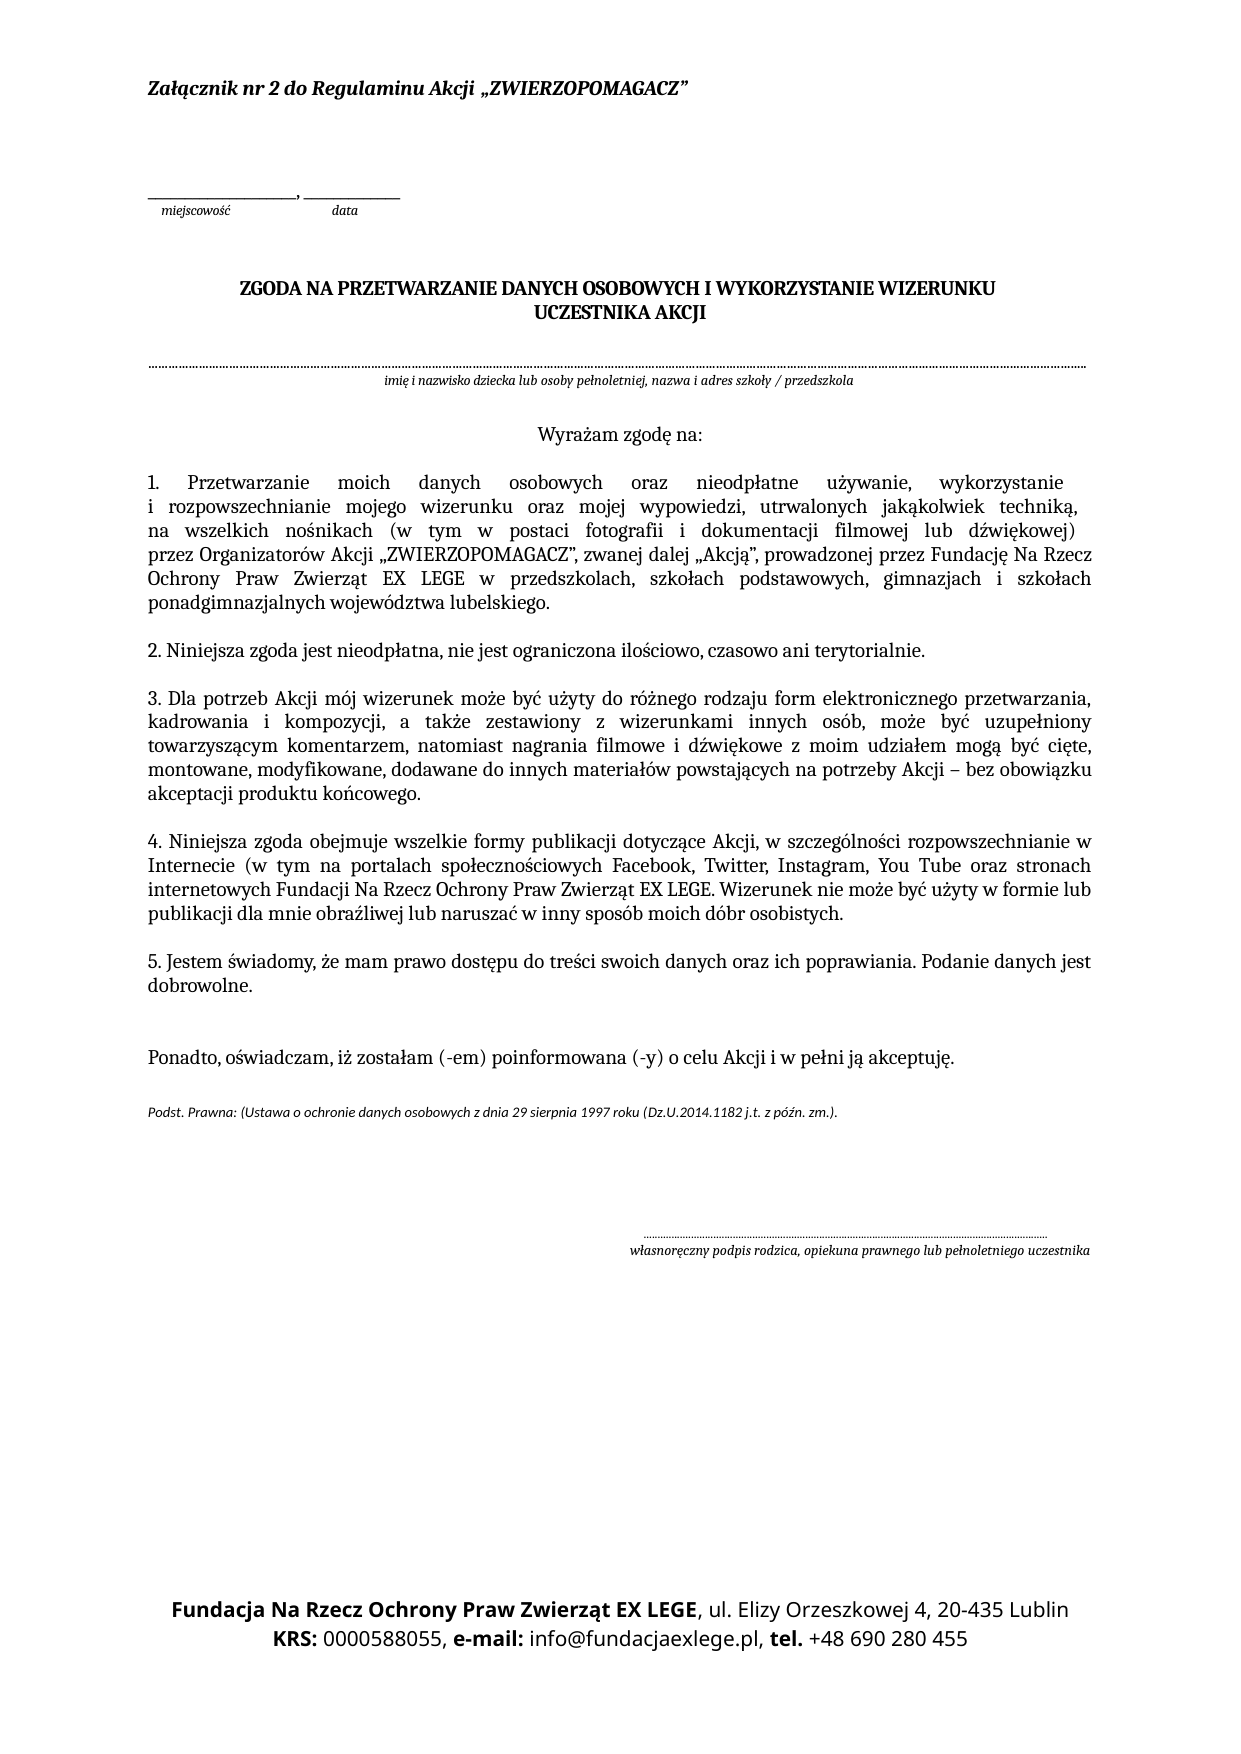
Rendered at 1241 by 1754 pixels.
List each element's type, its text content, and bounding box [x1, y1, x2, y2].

text 1. Przetwarzanie moich danych osobowych oraz nieodpłatne używanie, wykorzystanie i rozpowszechnianie mojego wizerunku oraz mojej wypowiedzi, utrwalonych jakąkolwiek techniką, na wszelkich nośnikach (w tym w postaci fotografii i dokumentacji filmowej lub dźwiękowej) przez Organizatorów Akcji „ZWIERZOPOMAGACZ”, zwanej dalej „Akcją”, prowadzonej przez Fundację Na Rzecz Ochrony Praw Zwierząt EX LEGE w przedszkolach, szkołach podstawowych, gimnazjach i szkołach ponadgimnazjalnych województwa lubelskiego. [148, 471, 1093, 614]
text Załącznik nr 2 do Regulaminu Akcji „ZWIERZOPOMAGACZ” [148, 74, 1093, 100]
text 3. Dla potrzeb Akcji mój wizerunek może być użyty do różnego rodzaju form elektronicznego przetwarzania, kadrowania i kompozycji, a także zestawiony z wizerunkami innych osób, może być uzupełniony towarzyszącym komentarzem, natomiast nagrania filmowe i dźwiękowe z moim udziałem mogą być cięte, montowane, modyfikowane, dodawane do innych materiałów powstających na potrzeby Akcji – bez obowiązku akceptacji produktu końcowego. [148, 686, 1093, 806]
text własnoręczny podpis rodzica, opiekuna prawnego lub pełnoletniego uczestnika [148, 1242, 1093, 1269]
text Podst. Prawna: (Ustawa o ochronie danych osobowych z dnia 29 sierpnia 1997 roku (Dz.U.2014.1182 j.t. z późn. zm.). [148, 1093, 1093, 1121]
text ................................................................................................................................................. [148, 1218, 1093, 1242]
text ____________________, _____________ [148, 178, 1093, 202]
text UCZESTNIKA AKCJI [148, 300, 1093, 324]
text imię i nazwisko dziecka lub osoby pełnoletniej, nazwa i adres szkoły / przedszkola [148, 372, 1093, 399]
text miejscowość data [148, 202, 1093, 228]
text …………………………………………………………………………………………………………………………………………………………………………………………………………………………………………………….. [148, 348, 1093, 372]
text 5. Jestem świadomy, że mam prawo dostępu do treści swoich danych oraz ich poprawiania. Podanie danych jest dobrowolne. [148, 950, 1093, 998]
text 2. Niniejsza zgoda jest nieodpłatna, nie jest ograniczona ilościowo, czasowo ani terytorialnie. [148, 638, 1093, 662]
text Ponadto, oświadczam, iż zostałam (-em) poinformowana (-y) o celu Akcji i w pełni ją akceptuję. [148, 1046, 1093, 1069]
text ZGODA NA PRZETWARZANIE DANYCH OSOBOWYCH I WYKORZYSTANIE WIZERUNKU [148, 276, 1093, 300]
text Wyrażam zgodę na: [148, 423, 1093, 447]
text 4. Niniejsza zgoda obejmuje wszelkie formy publikacji dotyczące Akcji, w szczególności rozpowszechnianie w Internecie (w tym na portalach społecznościowych Facebook, Twitter, Instagram, You Tube oraz stronach internetowych Fundacji Na Rzecz Ochrony Praw Zwierząt EX LEGE. Wizerunek nie może być użyty w formie lub publikacji dla mnie obraźliwej lub naruszać w inny sposób moich dóbr osobistych. [148, 830, 1093, 926]
